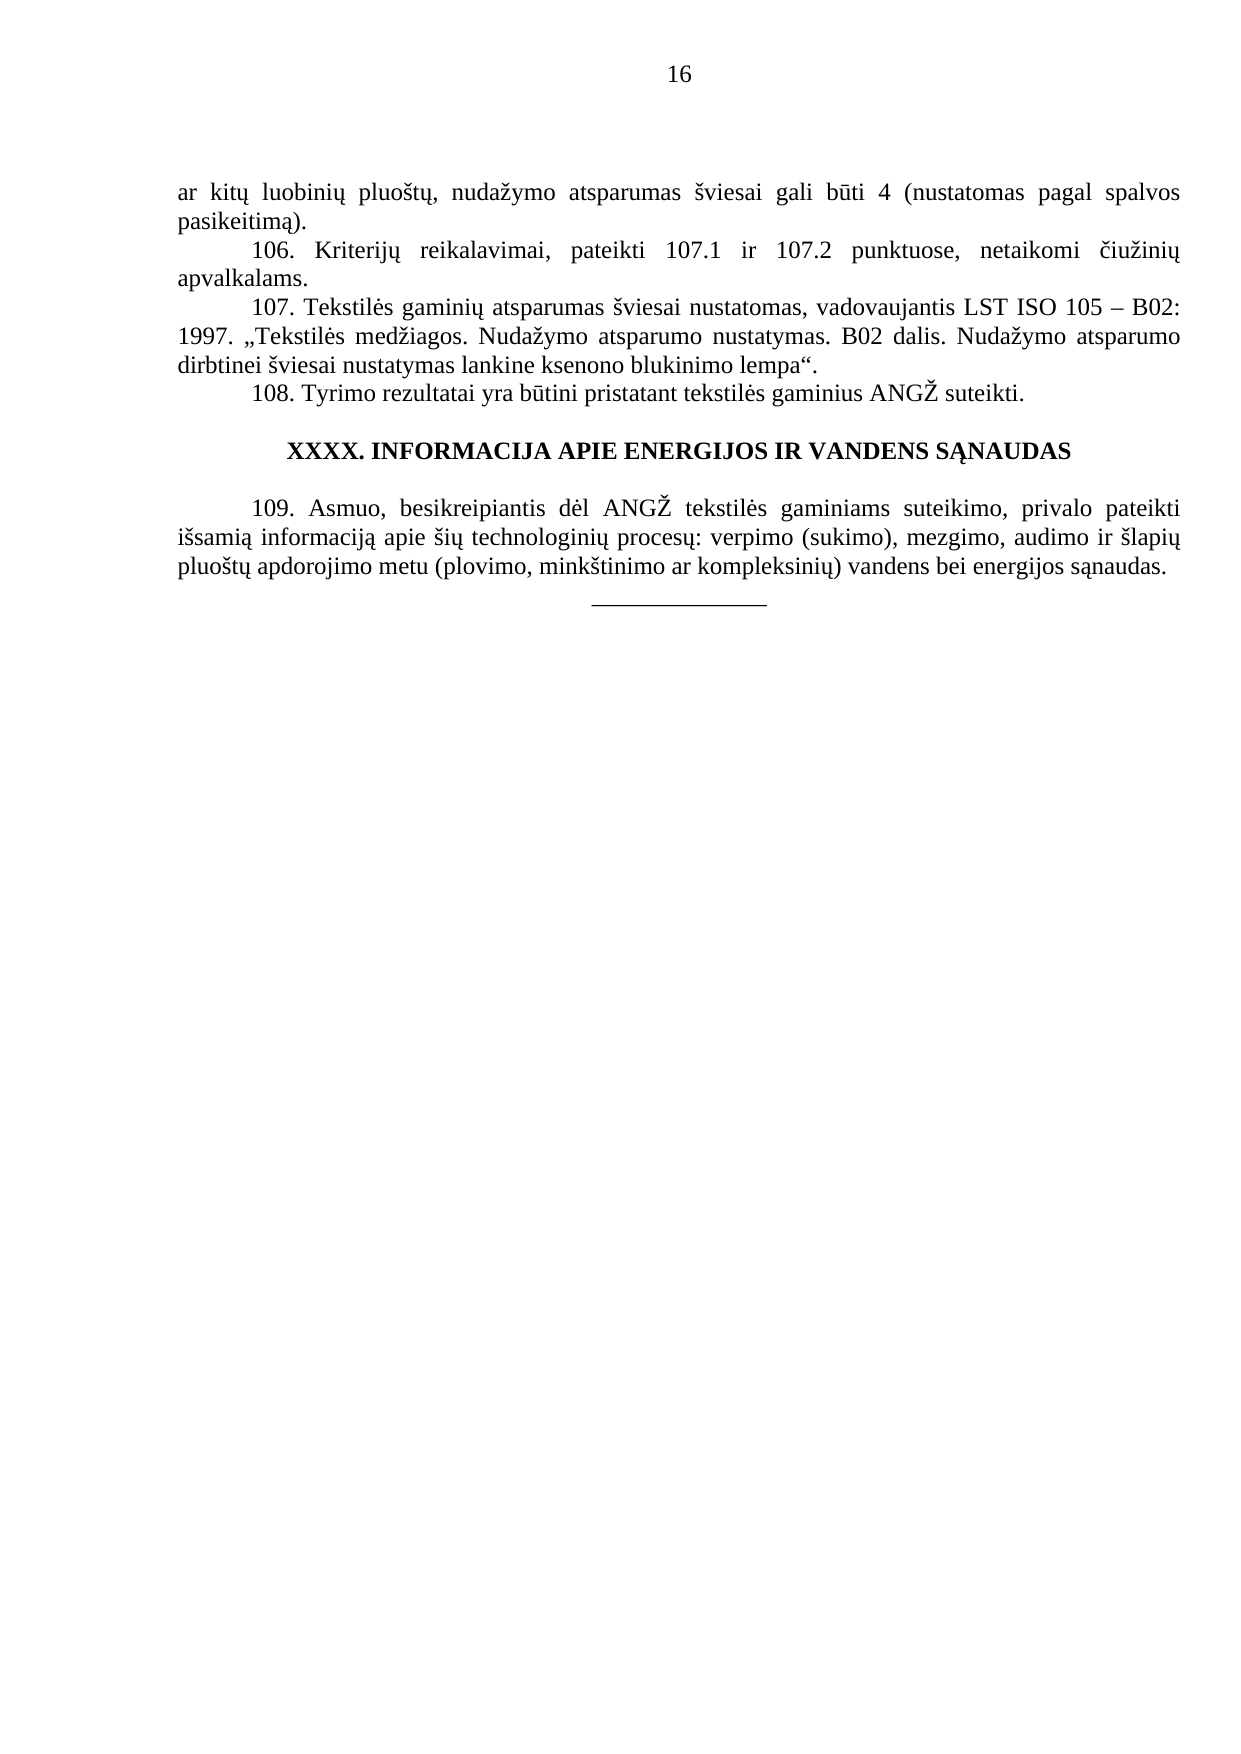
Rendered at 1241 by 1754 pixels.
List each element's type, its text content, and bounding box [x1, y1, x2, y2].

text 109. Asmuo, besikreipiantis dėl ANGŽ tekstilės gaminiams suteikimo, privalo pateikti išsamią informaciją apie šių technologinių procesų: verpimo (sukimo), mezgimo, audimo ir šlapių pluoštų apdorojimo metu (plovimo, minkštinimo ar kompleksinių) vandens bei energijos sąnaudas. [177, 493, 1181, 580]
text ar kitų luobinių pluoštų, nudažymo atsparumas šviesai gali būti 4 (nustatomas pagal spalvos pasikeitimą). [177, 177, 1181, 235]
text 108. Tyrimo rezultatai yra būtini pristatant tekstilės gaminius ANGŽ suteikti. [177, 378, 1181, 407]
text 106. Kriterijų reikalavimai, pateikti 107.1 ir 107.2 punktuose, netaikomi čiužinių apvalkalams. [177, 235, 1181, 292]
text 107. Tekstilės gaminių atsparumas šviesai nustatomas, vadovaujantis LST ISO 105 – B02: 1997. „Tekstilės medžiagos. Nudažymo atsparumo nustatymas. B02 dalis. Nudažymo atsparumo dirbtinei šviesai nustatymas lankine ksenono blukinimo lempa“. [177, 292, 1181, 378]
text ______________ [177, 580, 1181, 608]
text XXXX. Informacija apie energijos ir vandens sąnaudas [177, 436, 1181, 465]
